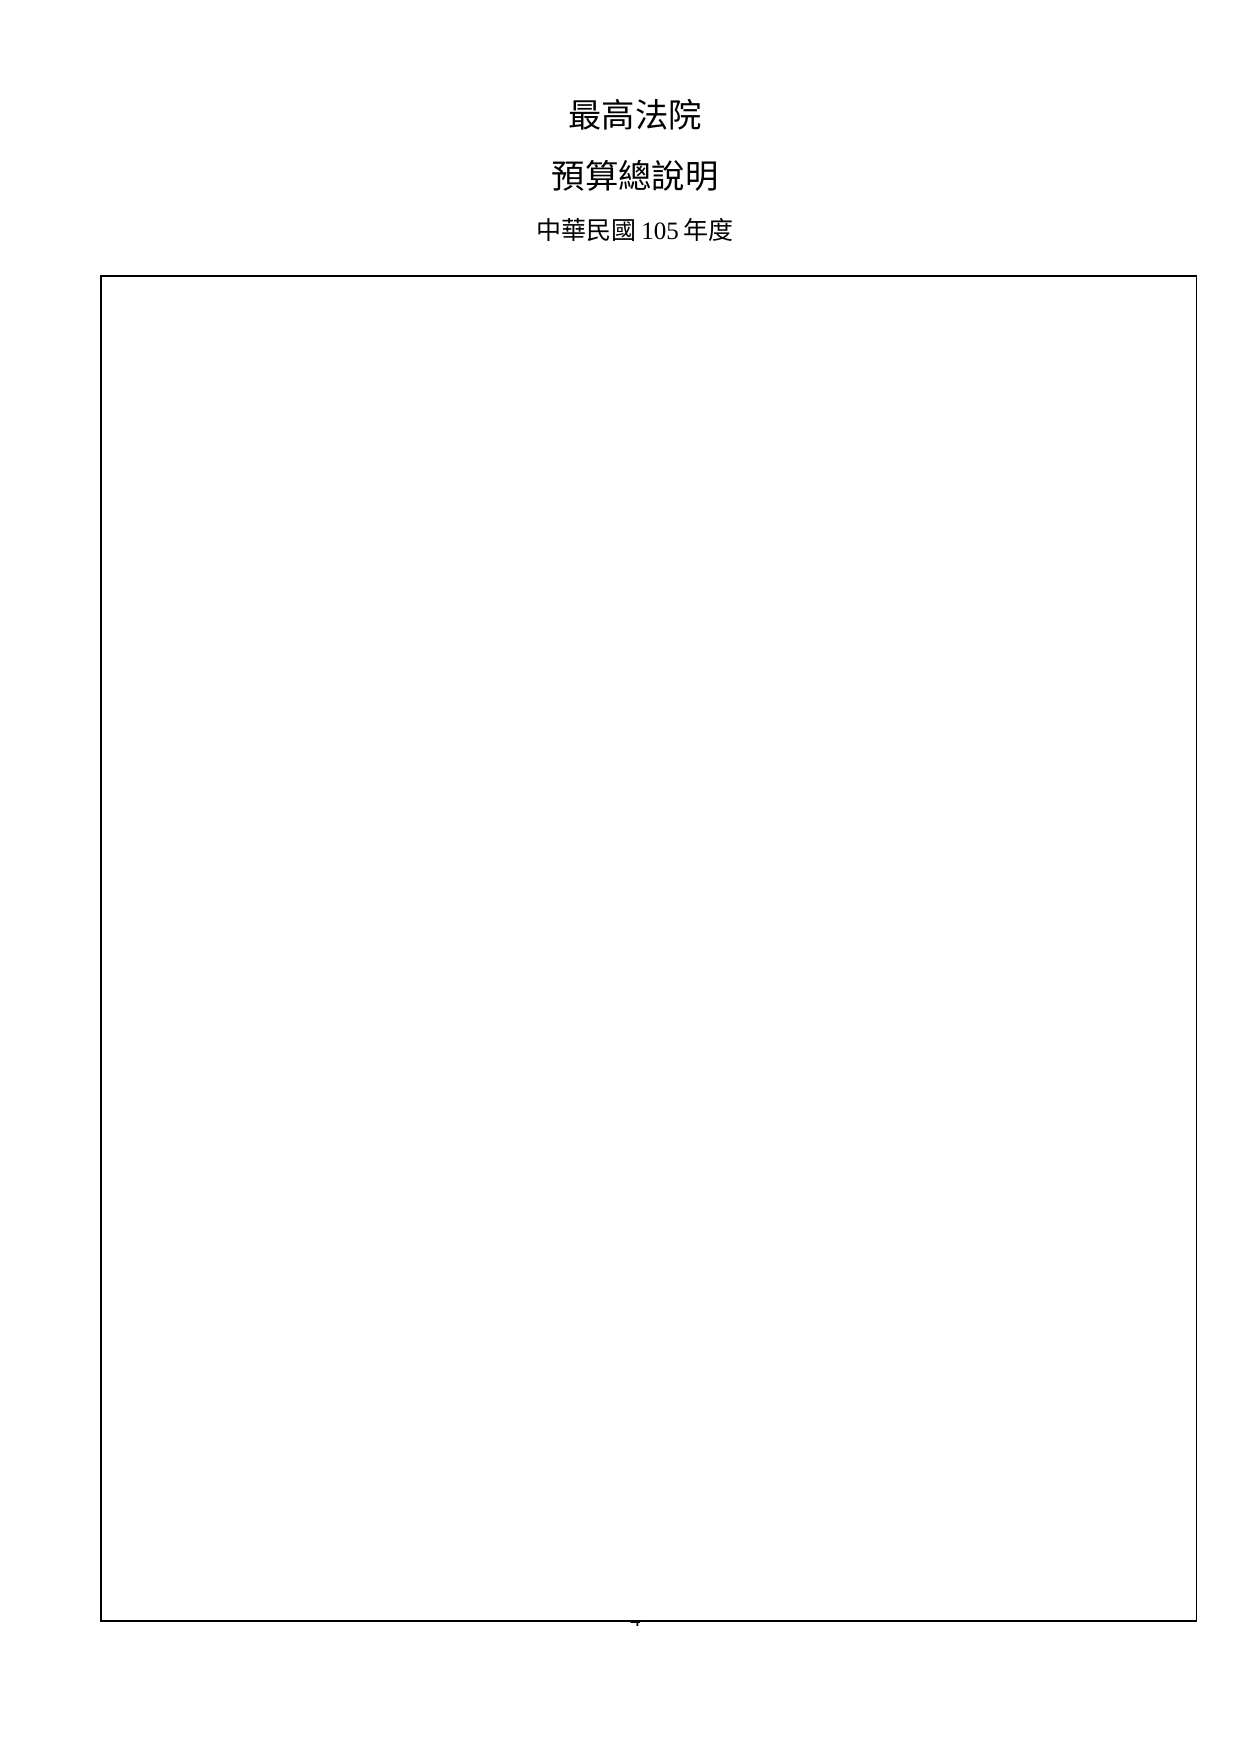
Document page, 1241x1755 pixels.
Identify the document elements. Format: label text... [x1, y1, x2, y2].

text 記 記 [89, 595, 100, 657]
text 書 書 [89, 532, 100, 595]
text 科 至 至 [89, 345, 100, 407]
text 庭 庭 [89, 470, 100, 532]
text 十 七 [89, 407, 100, 470]
text 2.預算員額說明表 [89, 1032, 100, 1095]
text 科 科 [89, 657, 100, 720]
text 導 一 一 庭 庭 [89, 282, 100, 345]
